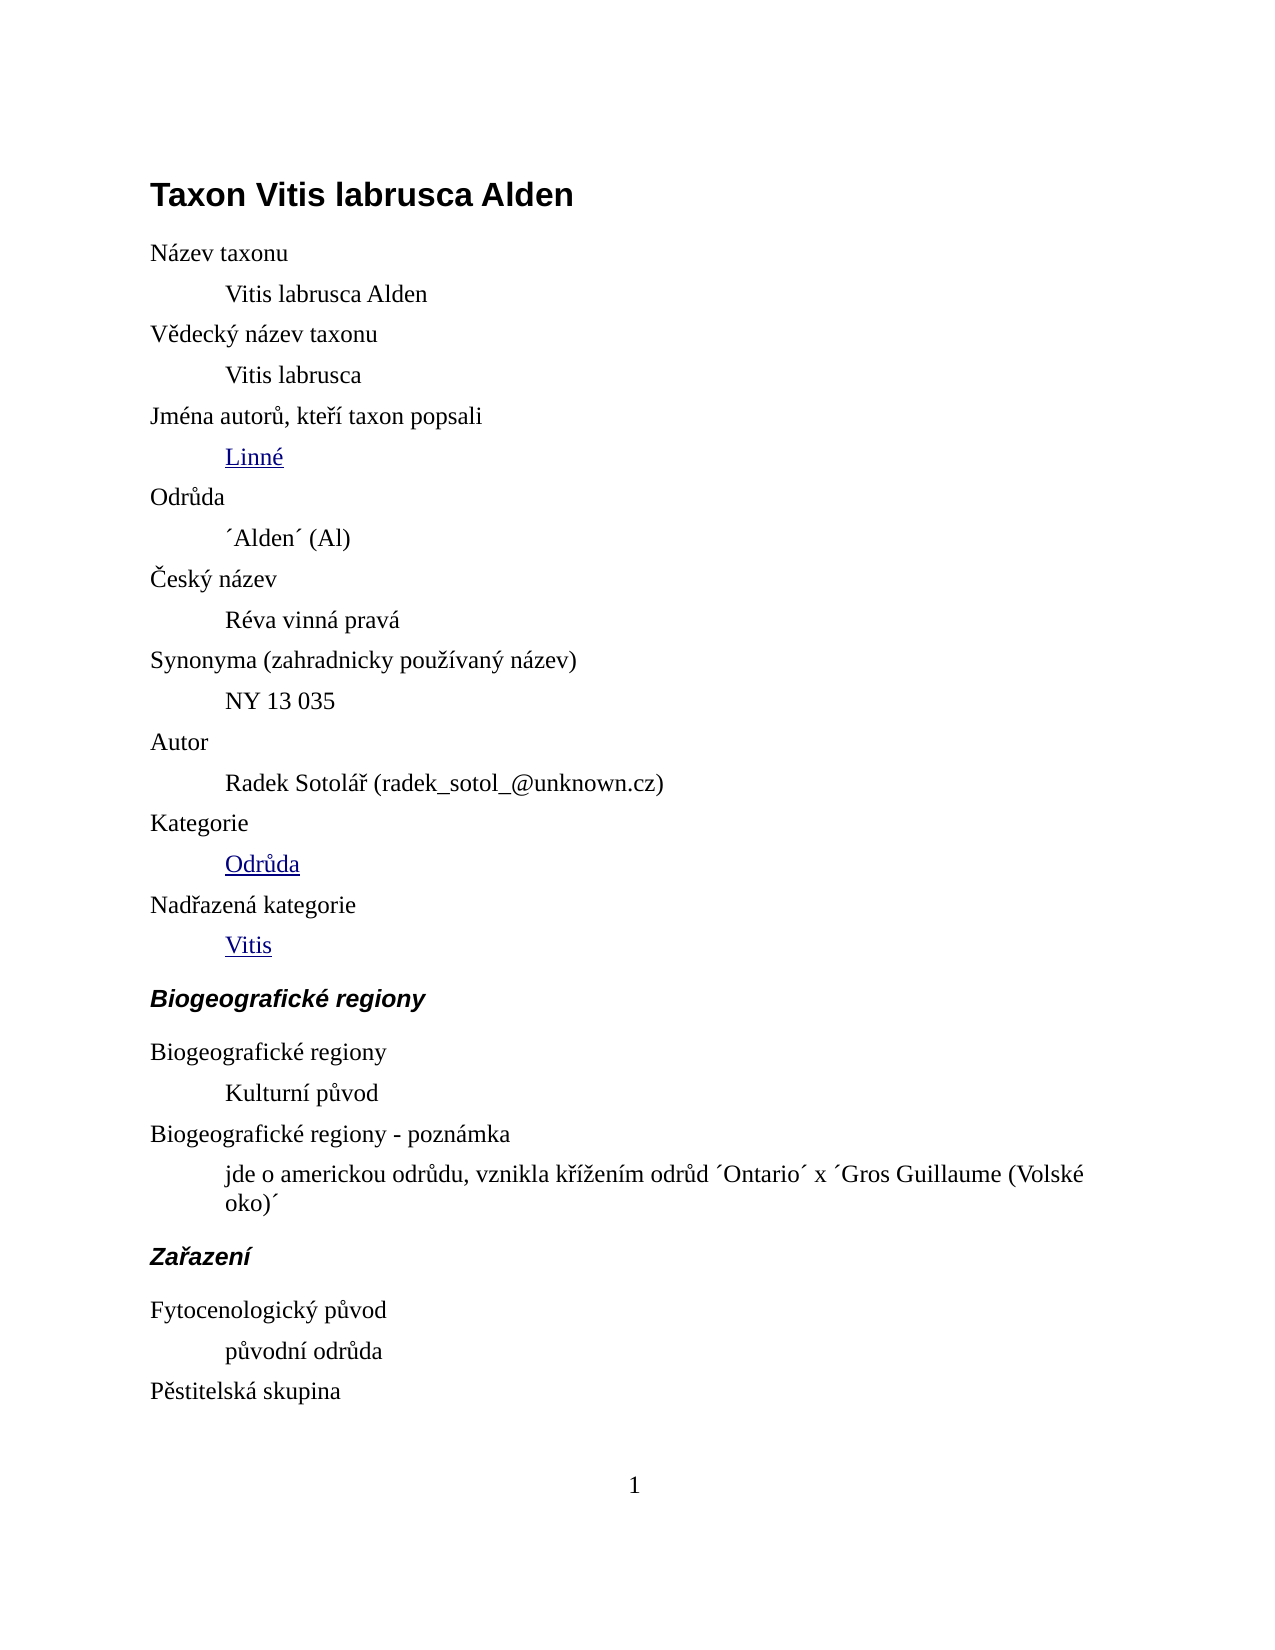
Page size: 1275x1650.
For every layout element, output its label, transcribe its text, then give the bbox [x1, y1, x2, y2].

subtitle Taxon Vitis labrusca Alden [150, 175, 1125, 214]
text Fytocenologický původ [150, 1295, 1125, 1324]
text NY 13 035 [225, 686, 1125, 715]
text Autor [150, 727, 1125, 756]
text Réva vinná pravá [225, 605, 1125, 633]
text Vitis [225, 931, 1125, 959]
text Vitis labrusca [225, 360, 1125, 389]
text Český název [150, 564, 1125, 593]
text Odrůda [225, 849, 1125, 878]
text Kulturní původ [225, 1078, 1125, 1107]
text ´Alden´ (Al) [225, 523, 1125, 552]
text Jména autorů, kteří taxon popsali [150, 401, 1125, 430]
subtitle Zařazení [150, 1242, 1125, 1271]
text Radek Sotolář (radek_sotol_@unknown.cz) [225, 768, 1125, 796]
text Biogeografické regiony [150, 1037, 1125, 1066]
text Název taxonu [150, 238, 1125, 267]
text Pěstitelská skupina [150, 1376, 1125, 1405]
text Synonyma (zahradnicky používaný název) [150, 645, 1125, 674]
text původní odrůda [225, 1336, 1125, 1364]
text Vědecký název taxonu [150, 319, 1125, 348]
text jde o americkou odrůdu, vznikla křížením odrůd ´Ontario´ x ´Gros Guillaume (Volské oko)´ [225, 1159, 1125, 1217]
text Nadřazená kategorie [150, 890, 1125, 918]
subtitle Biogeografické regiony [150, 984, 1125, 1013]
text Vitis labrusca Alden [225, 279, 1125, 308]
text Odrůda [150, 482, 1125, 511]
text Kategorie [150, 808, 1125, 837]
text Linné [225, 442, 1125, 471]
text Biogeografické regiony - poznámka [150, 1119, 1125, 1147]
